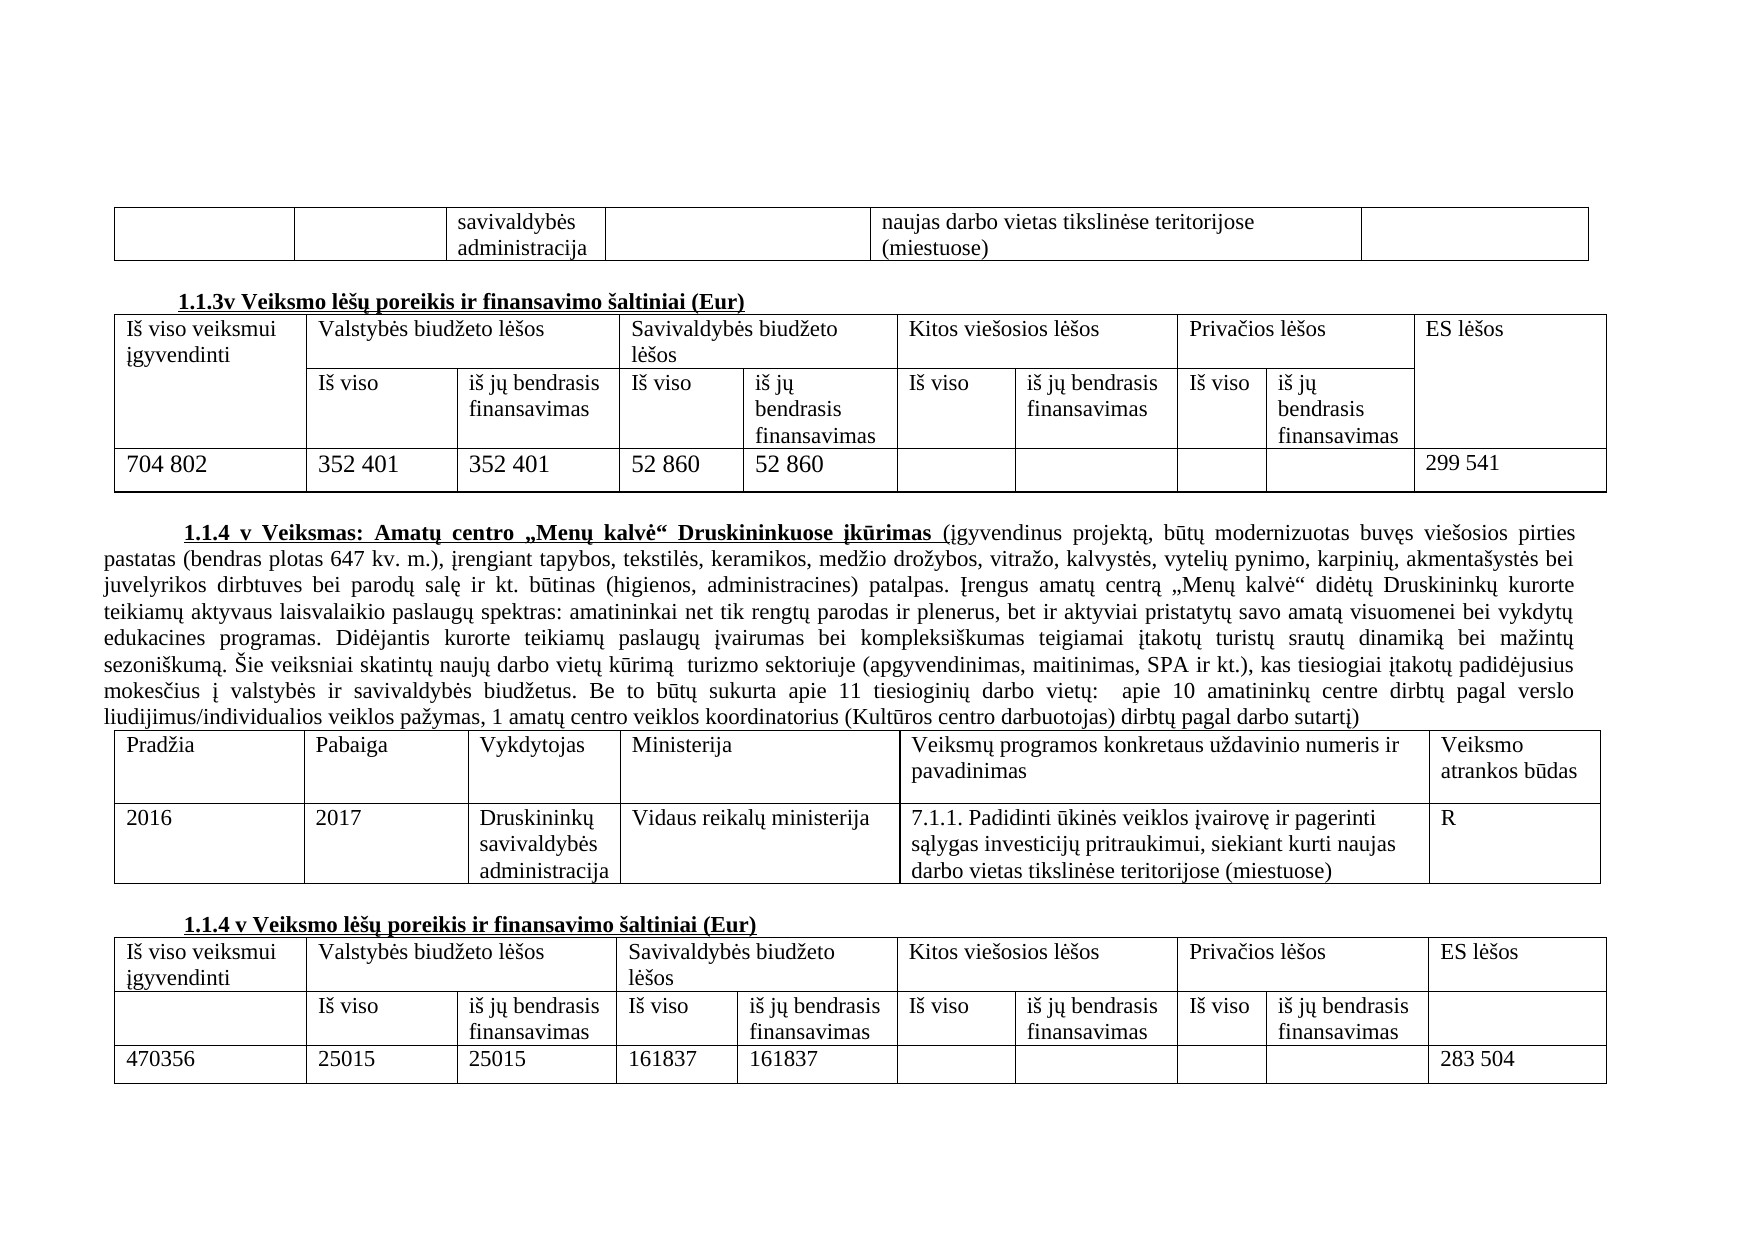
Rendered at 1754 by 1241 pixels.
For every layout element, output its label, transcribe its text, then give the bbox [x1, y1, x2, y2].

table_cell 161837 [617, 1046, 737, 1083]
table_header Privačios lėšos [1178, 938, 1428, 991]
table_cell [115, 992, 306, 1044]
table_cell [1016, 449, 1177, 491]
table_cell iš jų bendrasis finansavimas [1016, 369, 1177, 448]
table_cell Iš viso [898, 369, 1015, 448]
table_cell [898, 1046, 1015, 1083]
table_header Ministerija [621, 731, 899, 803]
table_cell naujas darbo vietas tikslinėse teritorijose (miestuose) [871, 208, 1361, 260]
table_cell [1267, 1046, 1428, 1083]
table_cell Iš viso [1178, 992, 1266, 1044]
table_cell 25015 [458, 1046, 616, 1083]
table_cell 352 401 [307, 449, 457, 491]
table_header ES lėšos [1429, 938, 1606, 991]
table_cell iš jų bendrasis finansavimas [1016, 992, 1177, 1044]
table_header Iš viso veiksmui įgyvendinti [115, 938, 306, 991]
table_cell 470356 [115, 1046, 306, 1083]
table_header Vykdytojas [469, 731, 620, 803]
table_cell 2017 [305, 804, 468, 883]
table_cell [1429, 992, 1606, 1044]
table_cell Iš viso [617, 992, 737, 1044]
table_cell iš jų bendrasis finansavimas [1267, 369, 1414, 448]
table_header Pradžia [115, 731, 304, 803]
table_cell iš jų bendrasis finansavimas [458, 369, 619, 448]
table_cell 7.1.1. Padidinti ūkinės veiklos įvairovę ir pagerinti sąlygas investicijų pritraukimui, siekiant kurti naujas darbo vietas tikslinėse teritorijose (miestuose) [901, 804, 1429, 883]
table_header Iš viso veiksmui įgyvendinti [115, 315, 306, 448]
table_cell [1267, 449, 1414, 491]
table_header Savivaldybės biudžeto lėšos [617, 938, 897, 991]
table_cell R [1430, 804, 1600, 883]
table_cell [115, 208, 294, 260]
table_cell Iš viso [307, 369, 457, 448]
table_header Veiksmo atrankos būdas [1430, 731, 1600, 803]
table_header Pabaiga [305, 731, 468, 803]
table_cell 161837 [738, 1046, 897, 1083]
table_header Valstybės biudžeto lėšos [307, 315, 619, 368]
table_cell [295, 208, 446, 260]
table_cell 52 860 [744, 449, 897, 491]
table_cell 25015 [307, 1046, 457, 1083]
table_cell [1178, 449, 1266, 491]
table_cell 2016 [115, 804, 304, 883]
table_cell Druskininkų savivaldybės administracija [469, 804, 620, 883]
table_header Valstybės biudžeto lėšos [307, 938, 616, 991]
table_cell iš jų bendrasis finansavimas [458, 992, 616, 1044]
table_cell [1016, 1046, 1177, 1083]
table_cell 704 802 [115, 449, 306, 491]
table_cell Iš viso [620, 369, 743, 448]
table_header Kitos viešosios lėšos [898, 938, 1177, 991]
table_cell iš jų bendrasis finansavimas [744, 369, 897, 448]
text 1.1.4 v Veiksmo lėšų poreikis ir finansavimo šaltiniai (Eur) [103, 911, 1577, 937]
table_cell [606, 208, 870, 260]
table_header Kitos viešosios lėšos [898, 315, 1177, 368]
table_cell [1178, 1046, 1266, 1083]
table_cell savivaldybės administracija [447, 208, 605, 260]
table_cell iš jų bendrasis finansavimas [1267, 992, 1428, 1044]
table_cell Iš viso [1178, 369, 1266, 448]
table_cell [898, 449, 1015, 491]
table_cell 299 541 [1415, 449, 1606, 491]
text 1.1.4 v Veiksmas: Amatų centro „Menų kalvė“ Druskininkuose įkūrimas (įgyvendinus projektą, būtų modernizuotas buvęs viešosios pirties pastatas (bendras plotas 647 kv. m.), įrengiant tapybos, tekstilės, keramikos, medžio drožybos, vitražo, kalvystės, vytelių pynimo, karpinių, akmentašystės bei juvelyrikos dirbtuves bei parodų salę ir kt. būtinas (higienos, administracines) patalpas. Įrengus amatų centrą „Menų kalvė“ didėtų Druskininkų kurorte teikiamų aktyvaus laisvalaikio paslaugų spektras: amatininkai net tik rengtų parodas ir plenerus, bet ir aktyviai pristatytų savo amatą visuomenei bei vykdytų edukacines programas. Didėjantis kurorte teikiamų paslaugų įvairumas bei kompleksiškumas teigiamai įtakotų turistų srautų dinamiką bei mažintų sezoniškumą. Šie veiksniai skatintų naujų darbo vietų kūrimą turizmo sektoriuje (apgyvendinimas, maitinimas, SPA ir kt.), kas tiesiogiai įtakotų padidėjusius mokesčius į valstybės ir savivaldybės biudžetus. Be to būtų sukurta apie 11 tiesioginių darbo vietų: apie 10 amatininkų centre dirbtų pagal verslo liudijimus/individualios veiklos pažymas, 1 amatų centro veiklos koordinatorius (Kultūros centro darbuotojas) dirbtų pagal darbo sutartį) [103, 519, 1577, 730]
table_header Privačios lėšos [1178, 315, 1414, 368]
table_header Veiksmų programos konkretaus uždavinio numeris ir pavadinimas [901, 731, 1429, 803]
table_cell Iš viso [307, 992, 457, 1044]
table_cell 352 401 [458, 449, 619, 491]
table_header ES lėšos [1415, 315, 1606, 448]
table_cell iš jų bendrasis finansavimas [738, 992, 897, 1044]
table_cell 283 504 [1429, 1046, 1606, 1083]
table_cell 52 860 [620, 449, 743, 491]
table_cell [1362, 208, 1588, 260]
table_cell Iš viso [898, 992, 1015, 1044]
table_header Savivaldybės biudžeto lėšos [620, 315, 897, 368]
table_cell Vidaus reikalų ministerija [621, 804, 899, 883]
text 1.1.3v Veiksmo lėšų poreikis ir finansavimo šaltiniai (Eur) [103, 288, 1577, 314]
